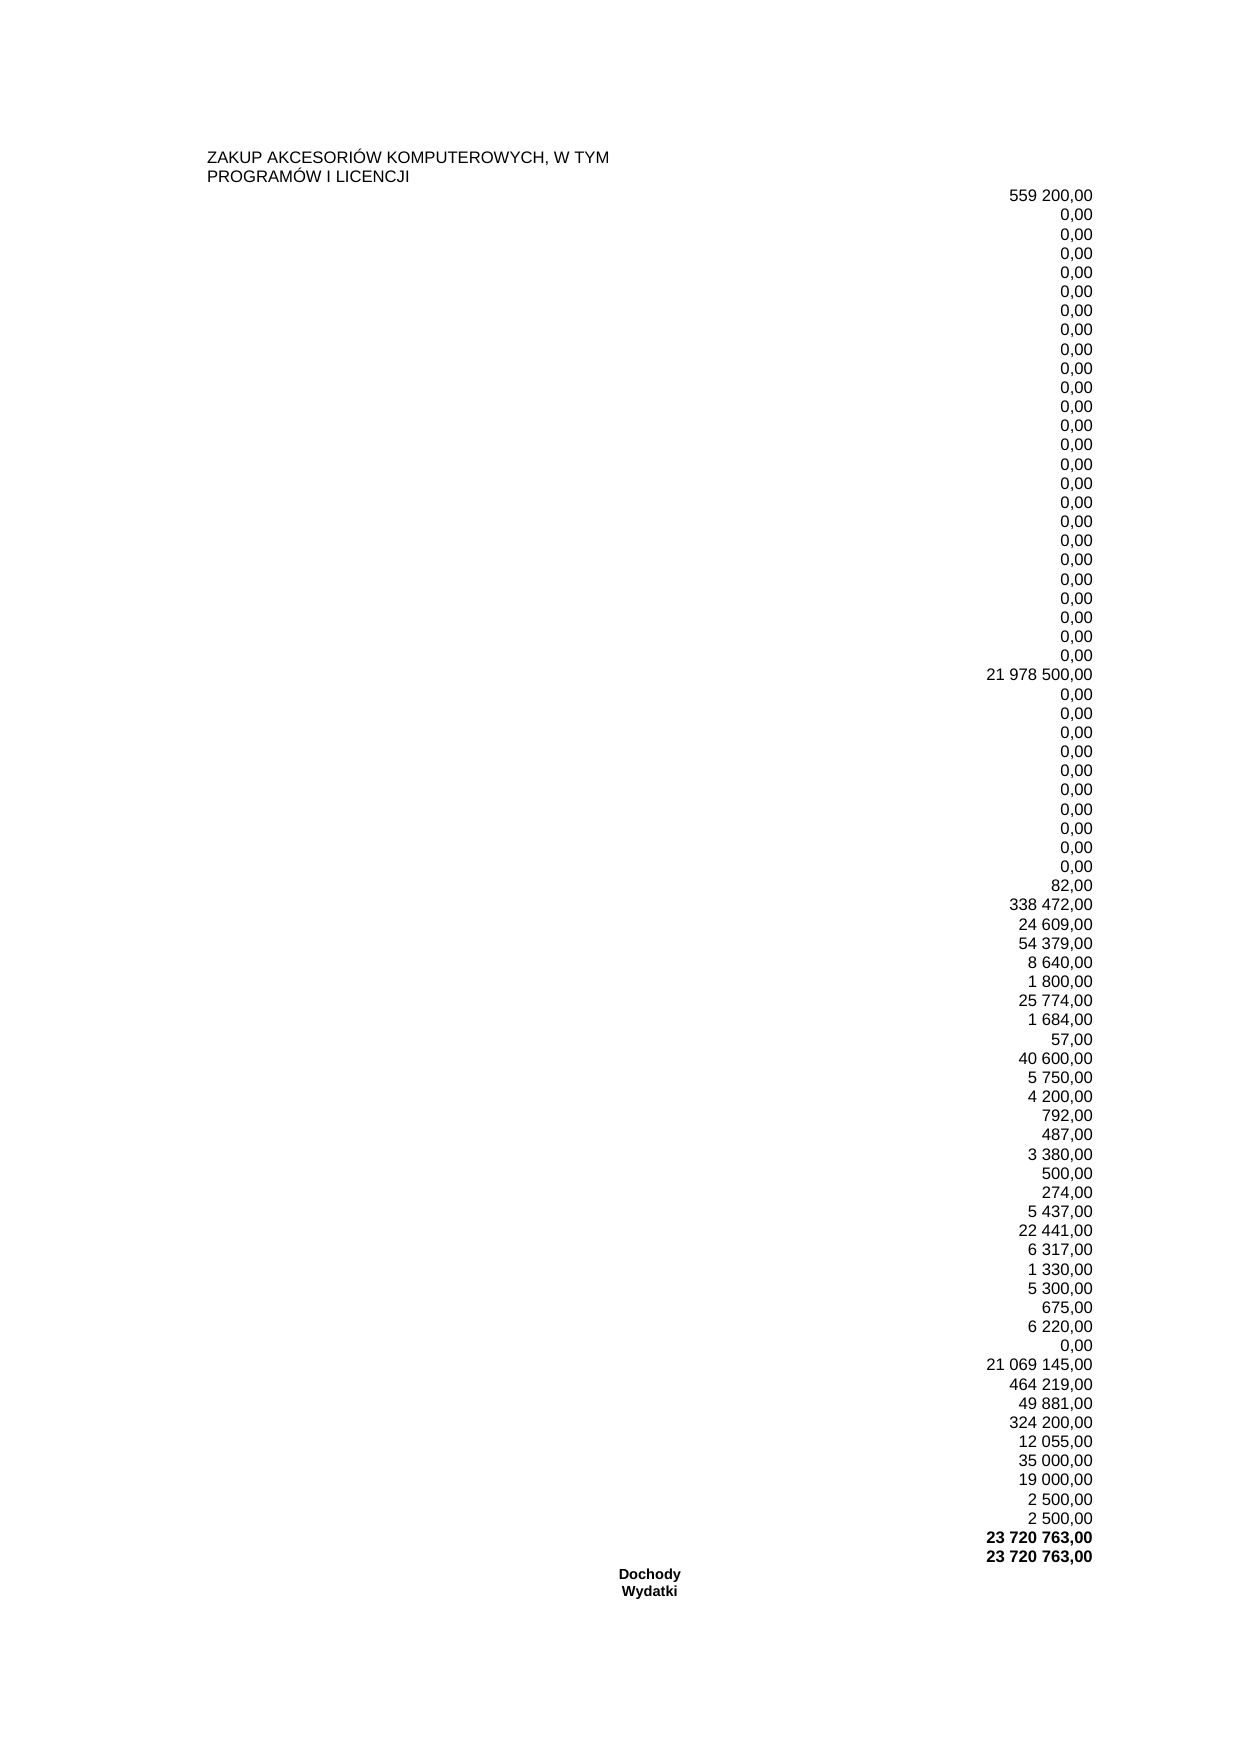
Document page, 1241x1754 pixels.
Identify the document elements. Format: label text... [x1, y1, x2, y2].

text 21 978 500,00 [207, 665, 1092, 684]
text 0,00 [207, 224, 1092, 243]
text 0,00 [207, 397, 1092, 416]
text 0,00 [207, 1336, 1092, 1355]
text 0,00 [207, 339, 1092, 358]
text 1 684,00 [207, 1010, 1092, 1029]
text 0,00 [207, 301, 1092, 320]
text 0,00 [207, 857, 1092, 876]
text 1 330,00 [207, 1259, 1092, 1278]
text 49 881,00 [207, 1393, 1092, 1413]
text 0,00 [207, 818, 1092, 838]
text 324 200,00 [207, 1413, 1092, 1432]
text 0,00 [207, 493, 1092, 512]
text 675,00 [207, 1298, 1092, 1317]
text 19 000,00 [207, 1470, 1092, 1489]
text 0,00 [207, 569, 1092, 588]
text 0,00 [207, 627, 1092, 646]
text 24 609,00 [207, 914, 1092, 933]
text 82,00 [207, 876, 1092, 895]
text 0,00 [207, 799, 1092, 818]
text PROGRAMÓW I LICENCJI [207, 167, 1092, 186]
text 0,00 [207, 742, 1092, 761]
text 8 640,00 [207, 953, 1092, 972]
text 464 219,00 [207, 1374, 1092, 1393]
text 6 220,00 [207, 1317, 1092, 1336]
text 0,00 [207, 780, 1092, 799]
text Wydatki [207, 1583, 1092, 1599]
text 0,00 [207, 282, 1092, 301]
text 54 379,00 [207, 933, 1092, 953]
text 0,00 [207, 454, 1092, 473]
text 22 441,00 [207, 1221, 1092, 1240]
text 274,00 [207, 1183, 1092, 1202]
text 487,00 [207, 1125, 1092, 1144]
text 0,00 [207, 588, 1092, 608]
text 0,00 [207, 358, 1092, 378]
text 0,00 [207, 608, 1092, 627]
text 25 774,00 [207, 991, 1092, 1010]
text 21 069 145,00 [207, 1355, 1092, 1374]
text 2 500,00 [207, 1489, 1092, 1508]
text 792,00 [207, 1106, 1092, 1125]
text 5 750,00 [207, 1068, 1092, 1087]
text 57,00 [207, 1029, 1092, 1048]
text 23 720 763,00 [207, 1528, 1092, 1547]
text 0,00 [207, 378, 1092, 397]
text 0,00 [207, 684, 1092, 703]
text Dochody [207, 1566, 1092, 1583]
text 3 380,00 [207, 1144, 1092, 1163]
text 0,00 [207, 761, 1092, 780]
text 0,00 [207, 320, 1092, 339]
text 0,00 [207, 435, 1092, 454]
text 559 200,00 [207, 186, 1092, 205]
text 4 200,00 [207, 1087, 1092, 1106]
text ZAKUP AKCESORIÓW KOMPUTEROWYCH, W TYM [207, 148, 1092, 167]
text 0,00 [207, 646, 1092, 665]
text 23 720 763,00 [207, 1547, 1092, 1566]
text 35 000,00 [207, 1451, 1092, 1470]
text 0,00 [207, 703, 1092, 723]
text 338 472,00 [207, 895, 1092, 914]
text 5 437,00 [207, 1202, 1092, 1221]
text 6 317,00 [207, 1240, 1092, 1259]
text 0,00 [207, 243, 1092, 263]
text 5 300,00 [207, 1278, 1092, 1298]
text 0,00 [207, 473, 1092, 493]
text 0,00 [207, 531, 1092, 550]
text 0,00 [207, 550, 1092, 569]
text 12 055,00 [207, 1432, 1092, 1451]
text 0,00 [207, 263, 1092, 282]
text 1 800,00 [207, 972, 1092, 991]
text 0,00 [207, 205, 1092, 224]
text 40 600,00 [207, 1048, 1092, 1068]
text 2 500,00 [207, 1508, 1092, 1528]
text 0,00 [207, 838, 1092, 857]
text 500,00 [207, 1163, 1092, 1183]
text 0,00 [207, 512, 1092, 531]
text 0,00 [207, 416, 1092, 435]
text 0,00 [207, 723, 1092, 742]
